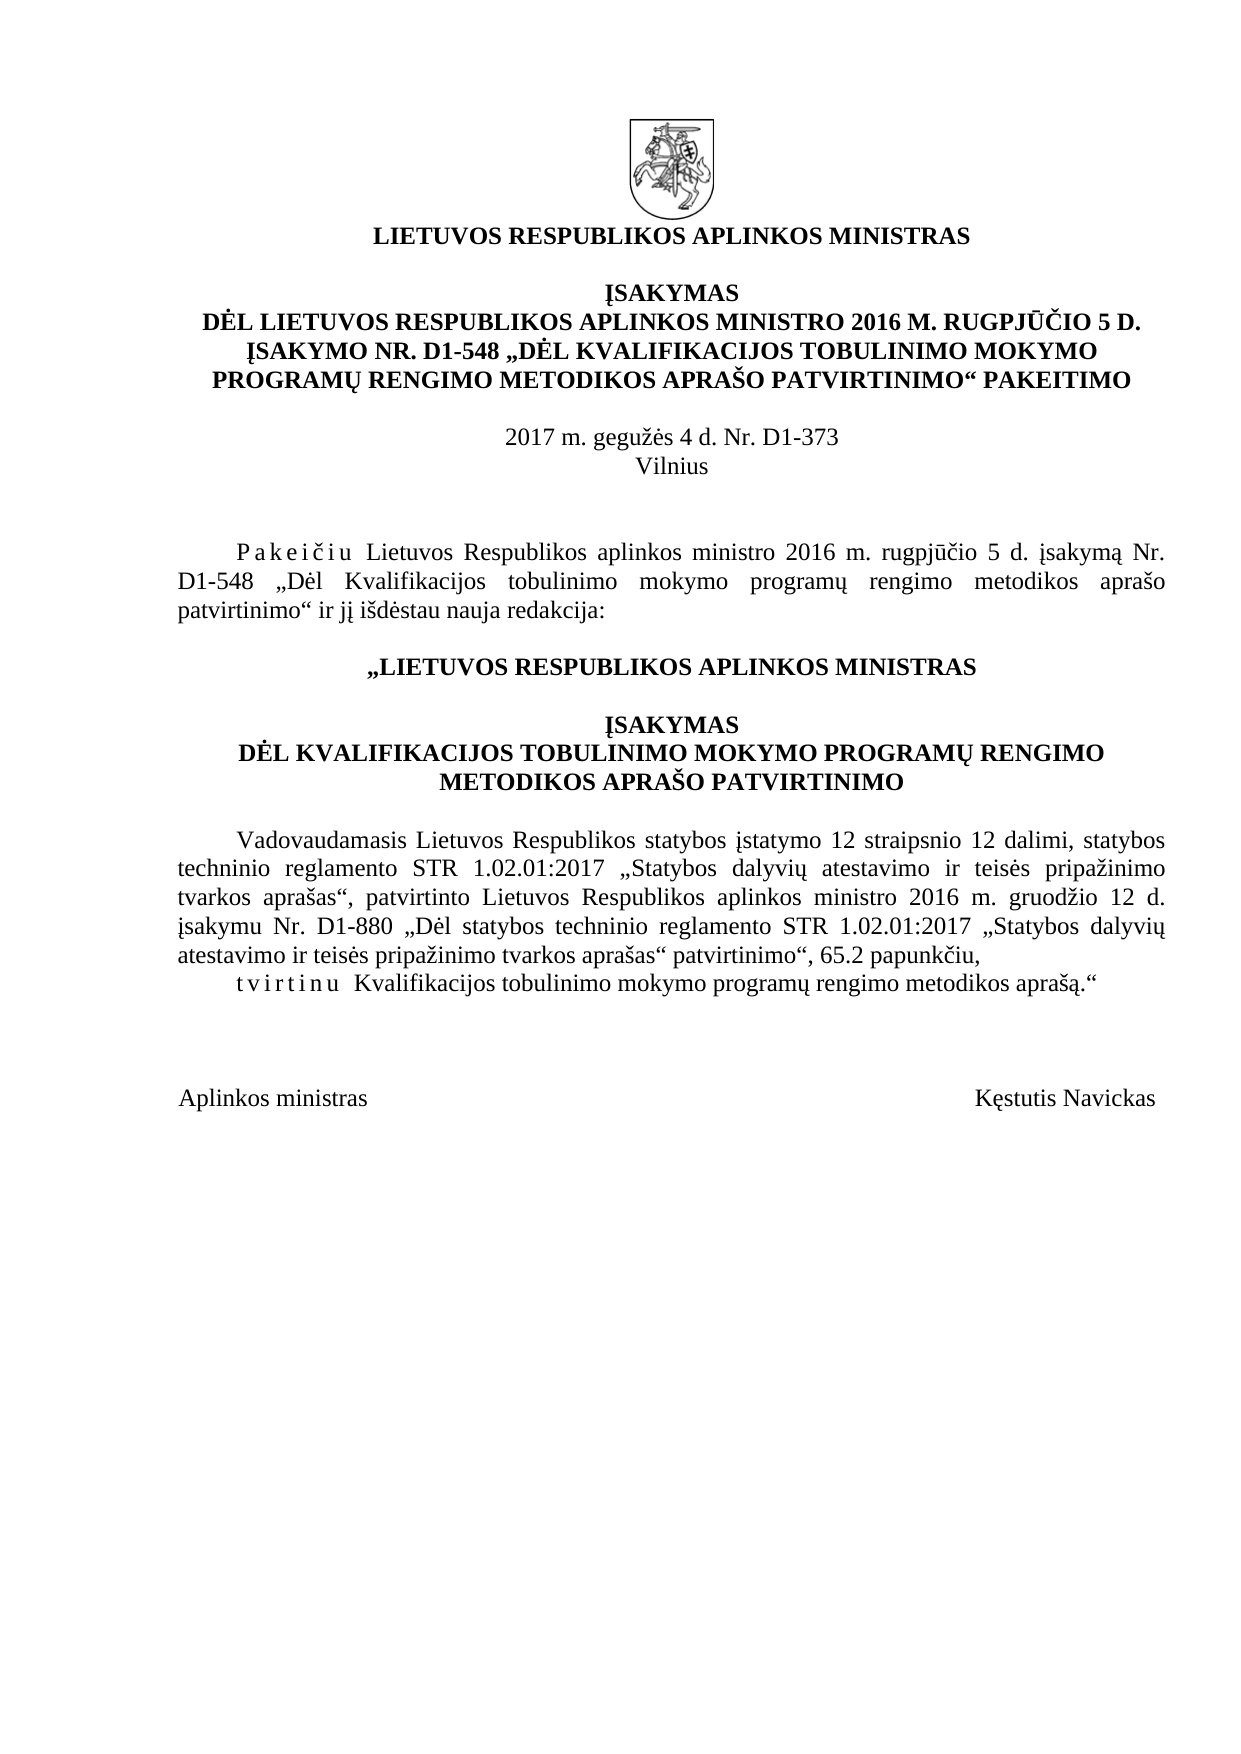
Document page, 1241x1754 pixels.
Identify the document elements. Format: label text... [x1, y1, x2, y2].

text LIETUVOS RESPUBLIKOS APLINKOS MINISTRAS [177, 221, 1166, 250]
text DĖL KVALIFIKACIJOS TOBULINIMO MOKYMO PROGRAMŲ RENGIMO METODIKOS APRAŠO PATVIRTINIMO [177, 738, 1166, 796]
text DĖL LIETUVOS RESPUBLIKOS APLINKOS MINISTRO 2016 M. RUGPJŪČIO 5 D. ĮSAKYMO NR. D1-548 „DĖL KVALIFIKACIJOS TOBULINIMO MOKYMO PROGRAMŲ RENGIMO METODIKOS APRAŠO PATVIRTINIMO“ PAKEITIMO [177, 307, 1166, 393]
text ĮSAKYMAS [177, 278, 1166, 307]
text Aplinkos ministras Kęstutis Navickas [178, 1083, 1163, 1112]
text 2017 m. gegužės 4 d. Nr. D1-373 [177, 422, 1166, 451]
text „LIETUVOS RESPUBLIKOS APLINKOS MINISTRAS [177, 652, 1166, 681]
text tvirtinu Kvalifikacijos tobulinimo mokymo programų rengimo metodikos aprašą.“ [177, 968, 1166, 997]
text ĮSAKYMAS [177, 710, 1166, 738]
text Vilnius [177, 451, 1166, 508]
text Vadovaudamasis Lietuvos Respublikos statybos įstatymo 12 straipsnio 12 dalimi, statybos techninio reglamento STR 1.02.01:2017 „Statybos dalyvių atestavimo ir teisės pripažinimo tvarkos aprašas“, patvirtinto Lietuvos Respublikos aplinkos ministro 2016 m. gruodžio 12 d. įsakymu Nr. D1-880 „Dėl statybos techninio reglamento STR 1.02.01:2017 „Statybos dalyvių atestavimo ir teisės pripažinimo tvarkos aprašas“ patvirtinimo“, 65.2 papunkčiu, [177, 825, 1166, 968]
text Pakeičiu Lietuvos Respublikos aplinkos ministro 2016 m. rugpjūčio 5 d. įsakymą Nr. D1-548 „Dėl Kvalifikacijos tobulinimo mokymo programų rengimo metodikos aprašo patvirtinimo“ ir jį išdėstau nauja redakcija: [177, 537, 1166, 623]
